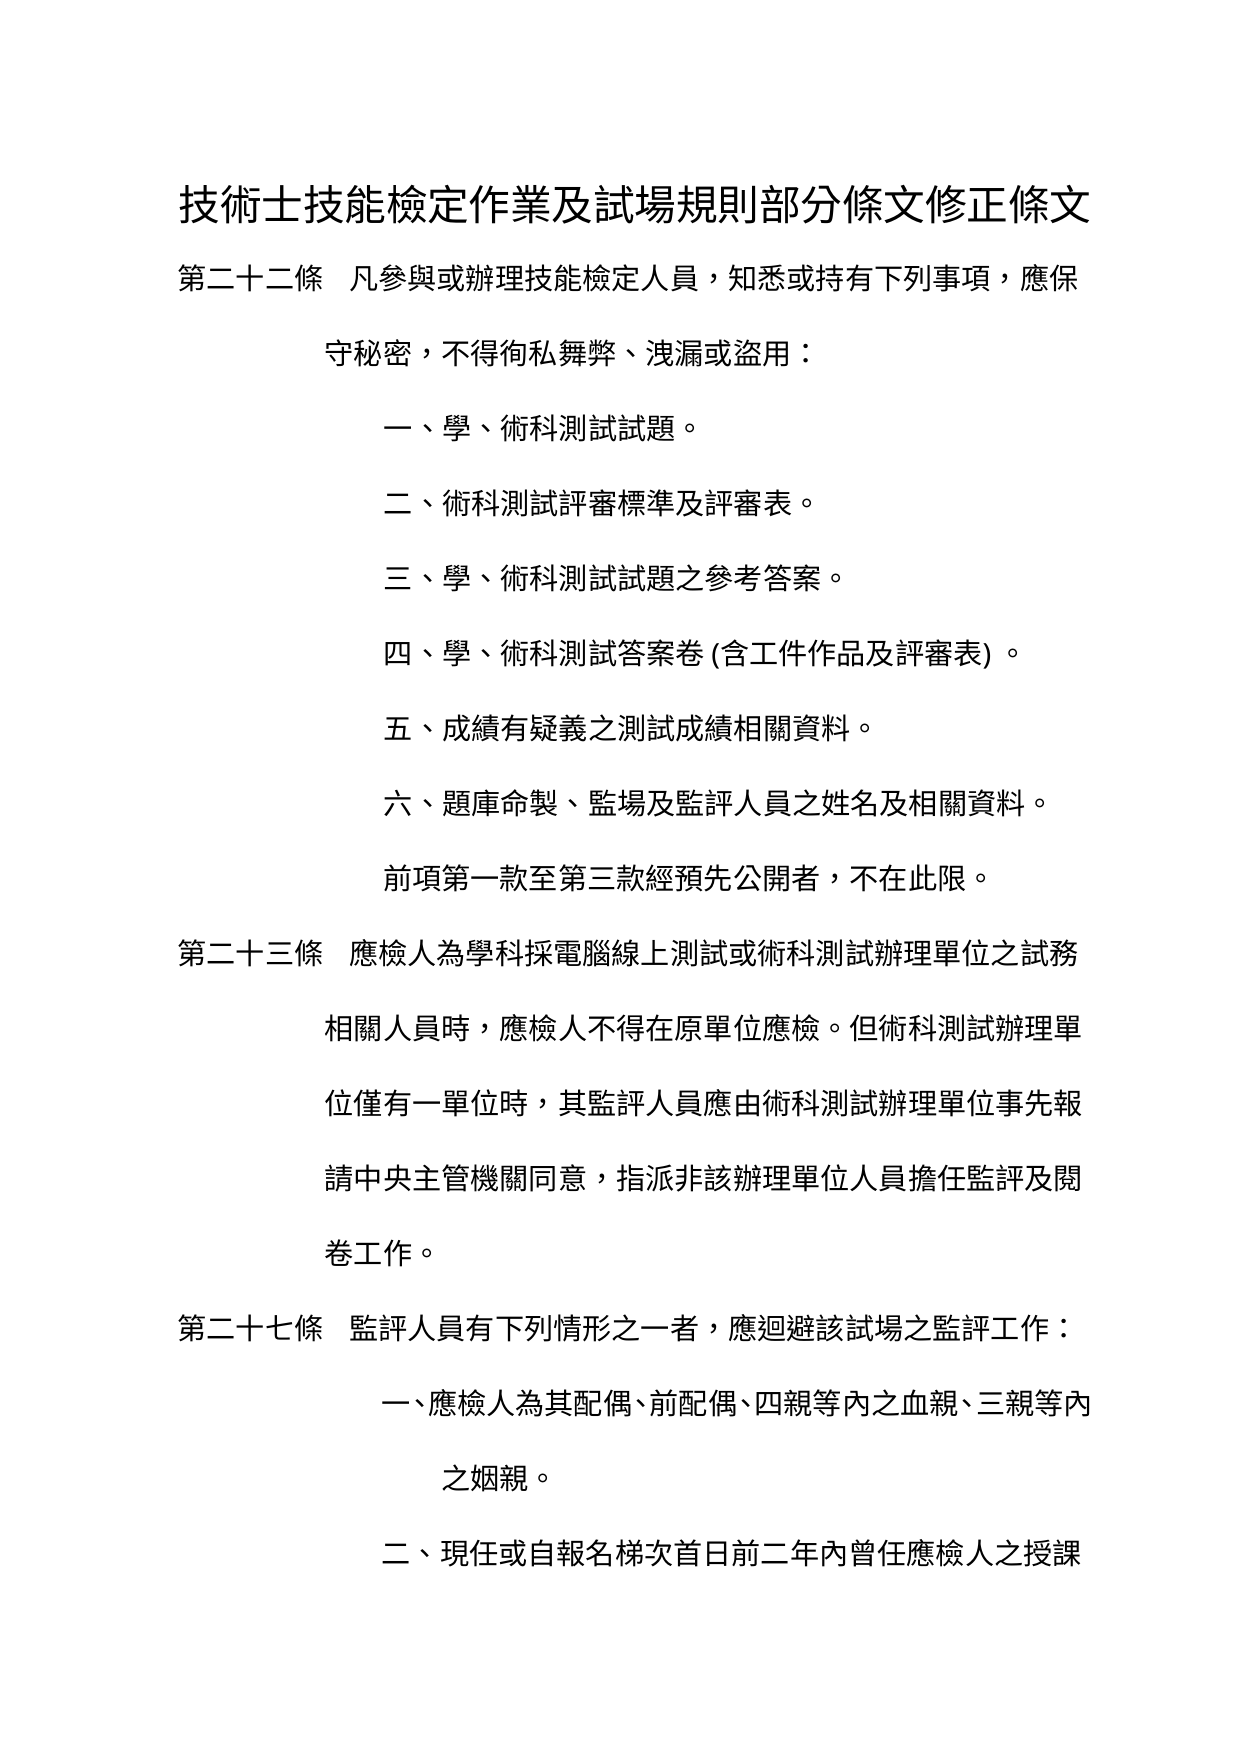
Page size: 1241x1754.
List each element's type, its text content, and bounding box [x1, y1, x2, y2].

text 第二十二條 凡參與或辦理技能檢定人員，知悉或持有下列事項，應保守秘密，不得徇私舞弊、洩漏或盜用： [177, 239, 1092, 389]
text 五、成績有疑義之測試成績相關資料。 [177, 689, 1092, 764]
text 技術士技能檢定作業及試場規則部分條文修正條文 [177, 164, 1092, 239]
text 一、應檢人為其配偶、前配偶、四親等內之血親、三親等內之姻親。 [381, 1364, 1092, 1514]
text 三、學、術科測試試題之參考答案。 [177, 539, 1092, 614]
text 第二十三條 應檢人為學科採電腦線上測試或術科測試辦理單位之試務相關人員時，應檢人不得在原單位應檢。但術科測試辦理單位僅有一單位時，其監評人員應由術科測試辦理單位事先報請中央主管機關同意，指派非該辦理單位人員擔任監評及閱卷工作。 [177, 914, 1092, 1289]
text 一、學、術科測試試題。 [177, 389, 1092, 464]
text 六、題庫命製、監場及監評人員之姓名及相關資料。 [177, 764, 1092, 839]
text 二、術科測試評審標準及評審表。 [177, 464, 1092, 539]
text 第二十七條 監評人員有下列情形之一者，應迴避該試場之監評工作： [177, 1289, 1092, 1364]
text 四、學、術科測試答案卷 (含工件作品及評審表) 。 [177, 614, 1092, 689]
text 二、現任或自報名梯次首日前二年內曾任應檢人之授課 [381, 1514, 1092, 1589]
text 前項第一款至第三款經預先公開者，不在此限。 [177, 839, 1092, 914]
